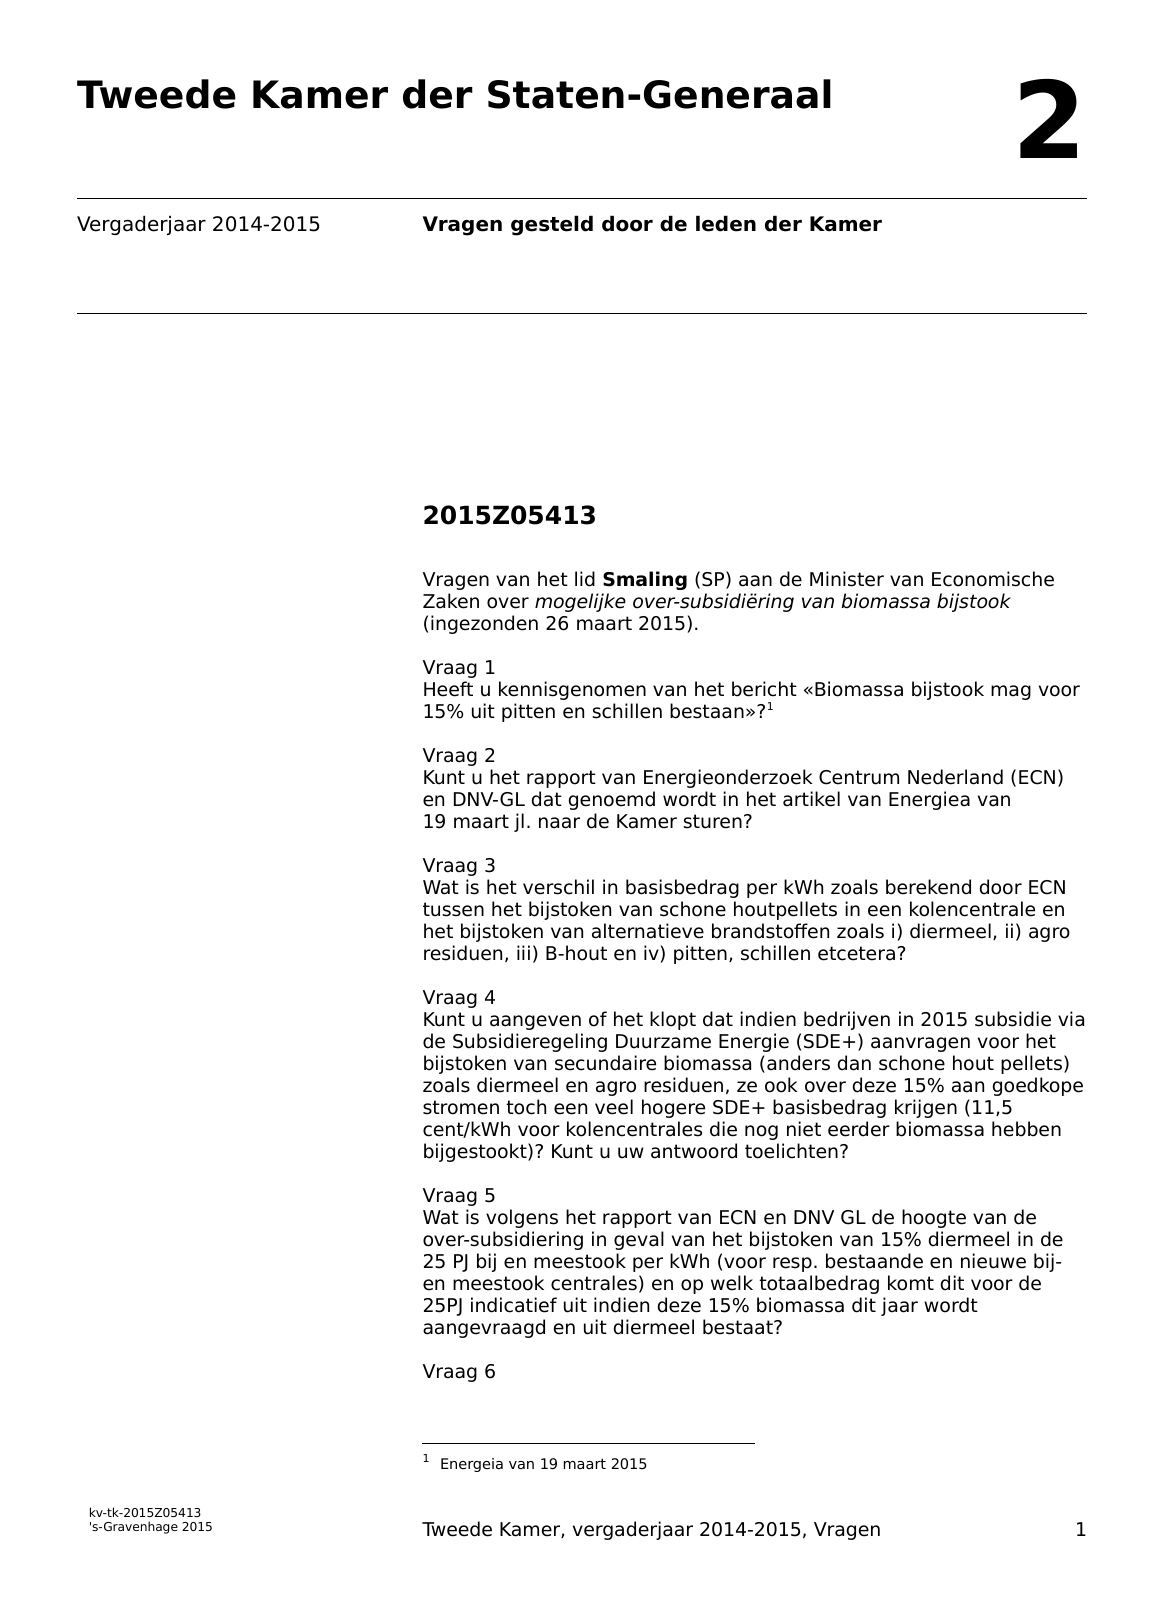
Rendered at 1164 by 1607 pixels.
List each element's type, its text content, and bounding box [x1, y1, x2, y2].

text Vragen van het lid Smaling (SP) aan de Minister van Economische Zaken over mogelijke over-subsidiëring van biomassa bijstook (ingezonden 26 maart 2015). [422, 569, 1087, 635]
text Wat is volgens het rapport van ECN en DNV GL de hoogte van de over-subsidiering in geval van het bijstoken van 15% diermeel in de 25 PJ bij en meestook per kWh (voor resp. bestaande en nieuwe bij- en meestook centrales) en op welk totaalbedrag komt dit voor de 25PJ indicatief uit indien deze 15% biomassa dit jaar wordt aangevraagd en uit diermeel bestaat? [422, 1207, 1087, 1339]
text kv-tk-2015Z05413 [88, 1506, 323, 1520]
table_header Tweede Kamer der Staten-Generaal [77, 59, 886, 198]
text Heeft u kennisgenomen van het bericht «Biomassa bijstook mag voor 15% uit pitten en schillen bestaan»? [422, 679, 1087, 723]
text Vraag 3 [422, 855, 1087, 877]
text Vraag 2 [422, 745, 1087, 767]
text Wat is het verschil in basisbedrag per kWh zoals berekend door ECN tussen het bijstoken van schone houtpellets in een kolencentrale en het bijstoken van alternatieve brandstoffen zoals i) diermeel, ii) agro residuen, iii) B-hout en iv) pitten, schillen etcetera? [422, 877, 1087, 965]
table_header 2 [886, 59, 1087, 198]
table_cell Vragen gesteld door de leden der Kamer [422, 199, 1087, 313]
text Vraag 4 [422, 987, 1087, 1009]
text Vraag 5 [422, 1185, 1087, 1207]
text 2015Z05413 [422, 501, 1087, 531]
text Vraag 6 [422, 1361, 1087, 1383]
text Energeia van 19 maart 2015 [422, 1452, 1087, 1474]
table_cell Vergaderjaar 2014-2015 [77, 199, 422, 313]
text Vraag 1 [422, 657, 1087, 679]
text Kunt u het rapport van Energieonderzoek Centrum Nederland (ECN) en DNV-GL dat genoemd wordt in het artikel van Energiea van 19 maart jl. naar de Kamer sturen? [422, 767, 1087, 833]
text 's-Gravenhage 2015 [88, 1520, 323, 1534]
text Kunt u aangeven of het klopt dat indien bedrijven in 2015 subsidie via de Subsidieregeling Duurzame Energie (SDE+) aanvragen voor het bijstoken van secundaire biomassa (anders dan schone hout pellets) zoals diermeel en agro residuen, ze ook over deze 15% aan goedkope stromen toch een veel hogere SDE+ basisbedrag krijgen (11,5 cent/kWh voor kolencentrales die nog niet eerder biomassa hebben bijgestookt)? Kunt u uw antwoord toelichten? [422, 1009, 1087, 1163]
